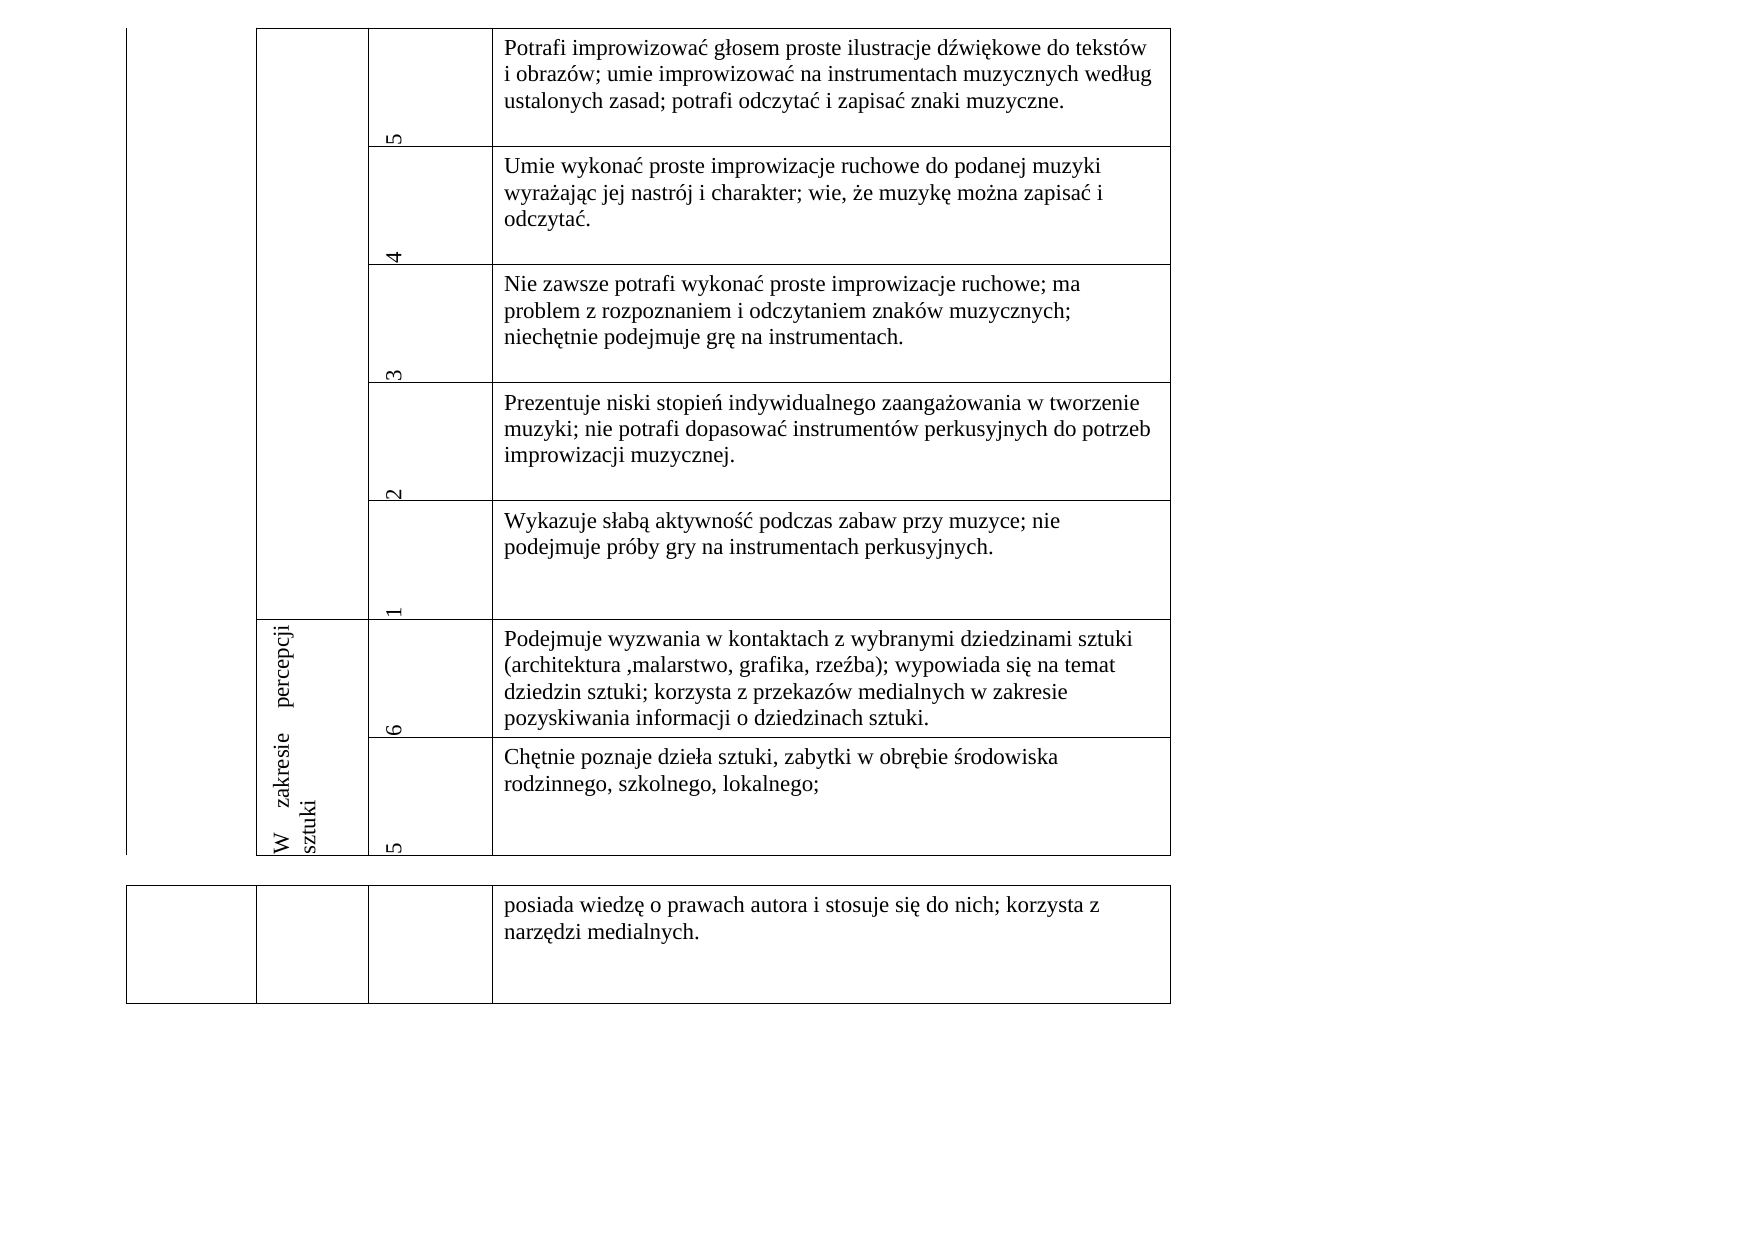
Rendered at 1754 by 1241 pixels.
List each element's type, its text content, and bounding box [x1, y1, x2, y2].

table_cell Potrafi improwizować głosem proste ilustracje dźwiękowe do tekstów i obrazów; umie improwizować na instrumentach muzycznych według ustalonych zasad; potrafi odczytać i zapisać znaki muzyczne. [493, 29, 1170, 146]
table_cell Nie zawsze potrafi wykonać proste improwizacje ruchowe; ma problem z rozpoznaniem i odczytaniem znaków muzycznych; niechętnie podejmuje grę na instrumentach. [493, 265, 1170, 382]
table_cell 2 [369, 383, 492, 500]
table_cell Wykazuje słabą aktywność podczas zabaw przy muzyce; nie podejmuje próby gry na instrumentach perkusyjnych. [493, 501, 1170, 618]
table_cell Podejmuje wyzwania w kontaktach z wybranymi dziedzinami sztuki (architektura ,malarstwo, grafika, rzeźba); wypowiada się na temat dziedzin sztuki; korzysta z przekazów medialnych w zakresie pozyskiwania informacji o dziedzinach sztuki. [493, 620, 1170, 737]
table_cell 3 [369, 265, 492, 382]
table_header posiada wiedzę o prawach autora i stosuje się do nich; korzysta z narzędzi medialnych. [493, 886, 1170, 1003]
table_cell [257, 29, 368, 618]
table_header [127, 886, 256, 1003]
table_cell 6 [369, 620, 492, 737]
table_cell 5 [369, 29, 492, 146]
table_cell Prezentuje niski stopień indywidualnego zaangażowania w tworzenie muzyki; nie potrafi dopasować instrumentów perkusyjnych do potrzeb improwizacji muzycznej. [493, 383, 1170, 500]
table_cell W zakresie percepcji sztuki [257, 620, 368, 855]
table_header [369, 886, 492, 1003]
table_header [257, 886, 368, 1003]
table_cell 1 [369, 501, 492, 618]
table_cell Umie wykonać proste improwizacje ruchowe do podanej muzyki wyrażając jej nastrój i charakter; wie, że muzykę można zapisać i odczytać. [493, 147, 1170, 264]
table_cell 5 [369, 738, 492, 855]
table_cell Chętnie poznaje dzieła sztuki, zabytki w obrębie środowiska rodzinnego, szkolnego, lokalnego; [493, 738, 1170, 855]
table_cell 4 [369, 147, 492, 264]
